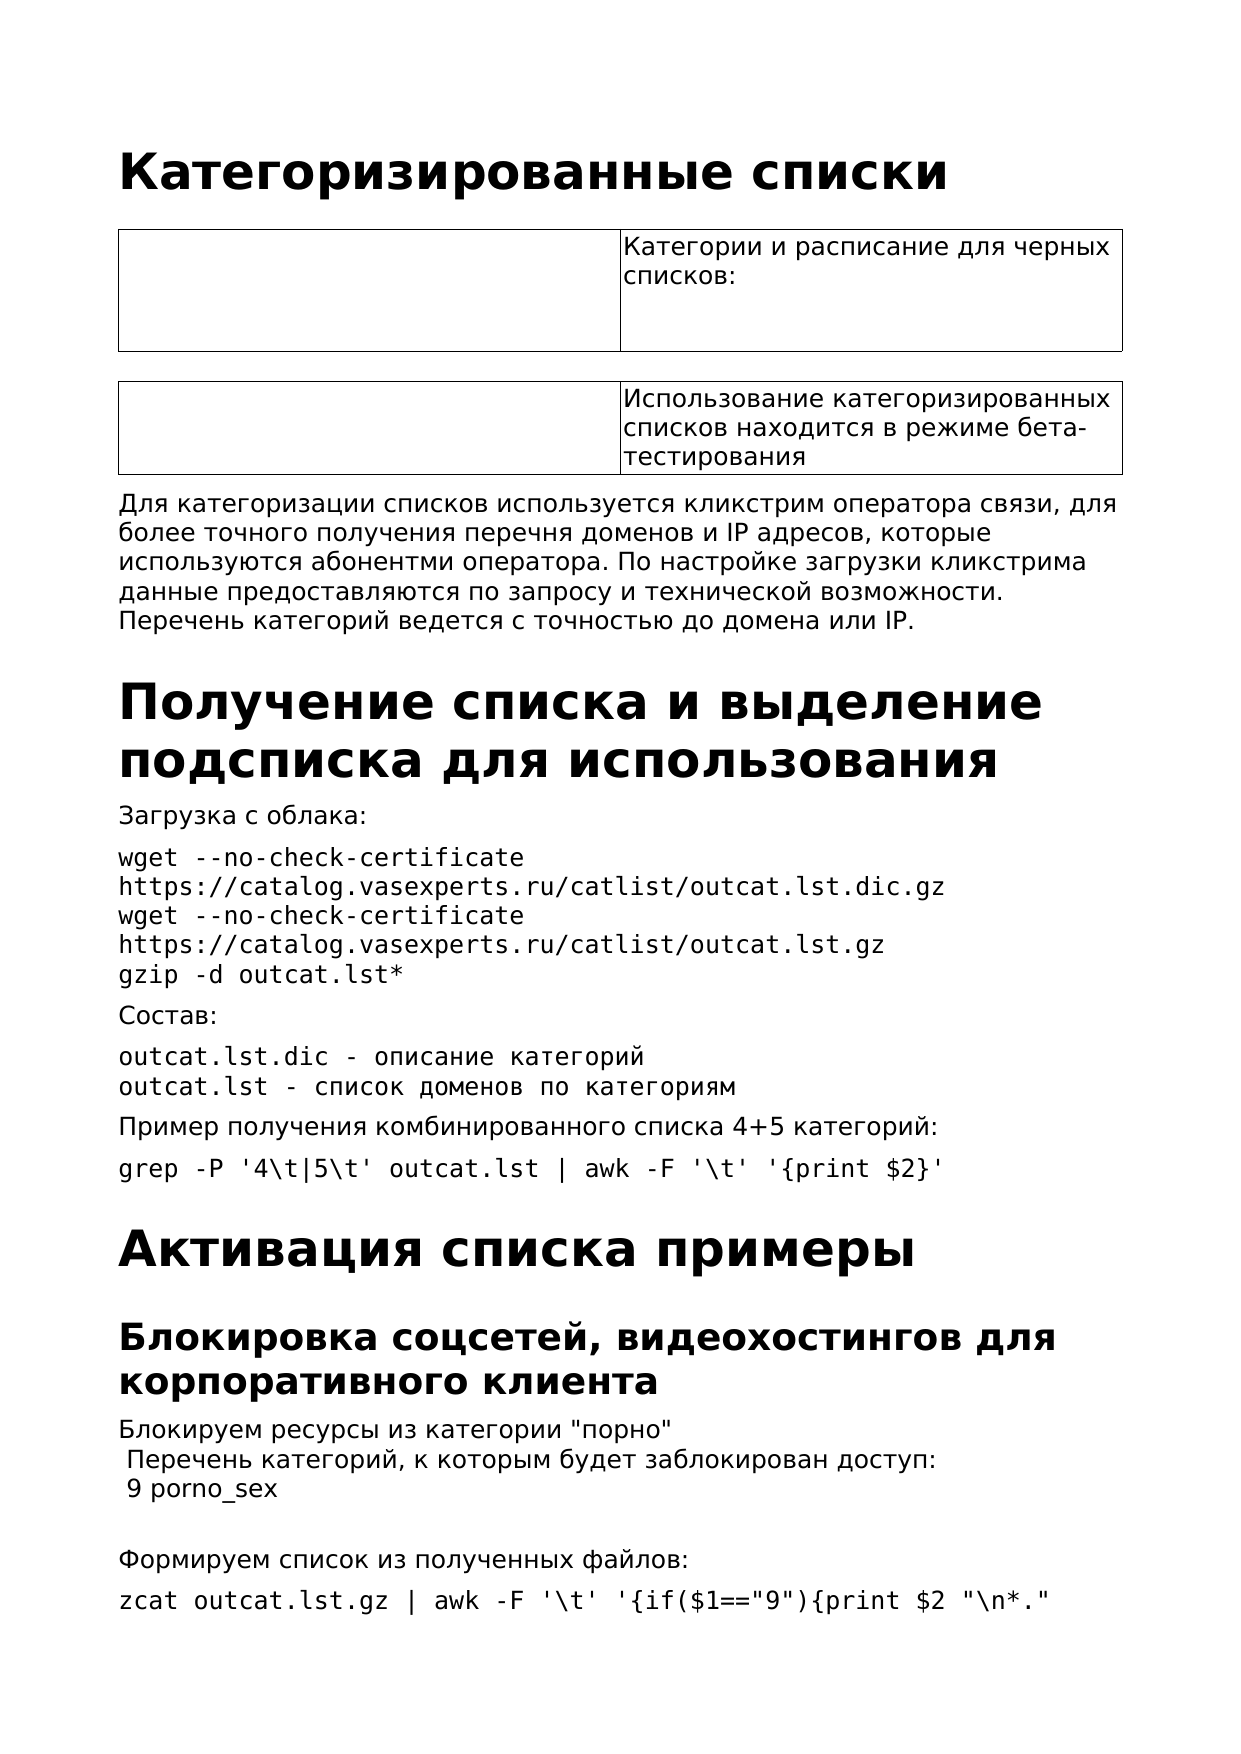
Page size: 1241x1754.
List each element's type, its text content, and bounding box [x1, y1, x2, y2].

text Формируем список из полученных файлов: [118, 1545, 1122, 1574]
text Состав: [118, 1001, 1122, 1030]
subtitle Получение списка и выделение подсписка для использования [118, 673, 1122, 789]
table_header [119, 230, 620, 351]
text grep -P '4\t|5\t' outcat.lst | awk -F '\t' '{print $2}' [118, 1154, 1122, 1183]
text outcat.lst.dic - описание категорий outcat.lst - список доменов по категориям [118, 1042, 1122, 1101]
subtitle Активация списка примеры [118, 1220, 1122, 1278]
table_header Категории и расписание для черных списков: [621, 230, 1122, 351]
text Для категоризации списков используется кликстрим оператора связи, для более точного получения перечня доменов и IP адресов, которые используются абонентми оператора. По настройке загрузки кликстрима данные предоставляются по запросу и технической возможности. Перечень категорий ведется с точностью до домена или IP. [118, 489, 1122, 635]
text Пример получения комбинированного списка 4+5 категорий: [118, 1113, 1122, 1142]
text Блокируем ресурсы из категории "порно" Перечень категорий, к которым будет заблокирован доступ: 9 porno_sex [118, 1416, 1122, 1532]
subtitle Блокировка соцсетей, видеохостингов для корпоративного клиента [118, 1316, 1122, 1403]
table_header Использование категоризированных списков находится в режиме бета-тестирования [621, 382, 1122, 474]
text zcat outcat.lst.gz | awk -F '\t' '{if($1=="9"){print $2 "\n*." [118, 1587, 1122, 1616]
table_header [119, 382, 620, 474]
text Загрузка с облака: [118, 802, 1122, 831]
subtitle Категоризированные списки [118, 143, 1122, 201]
text wget --no-check-certificate https://catalog.vasexperts.ru/catlist/outcat.lst.dic.gz wget --no-check-certificate https://catalog.vasexperts.ru/catlist/outcat.lst.gz gzip -d outcat.lst* [118, 843, 1122, 989]
